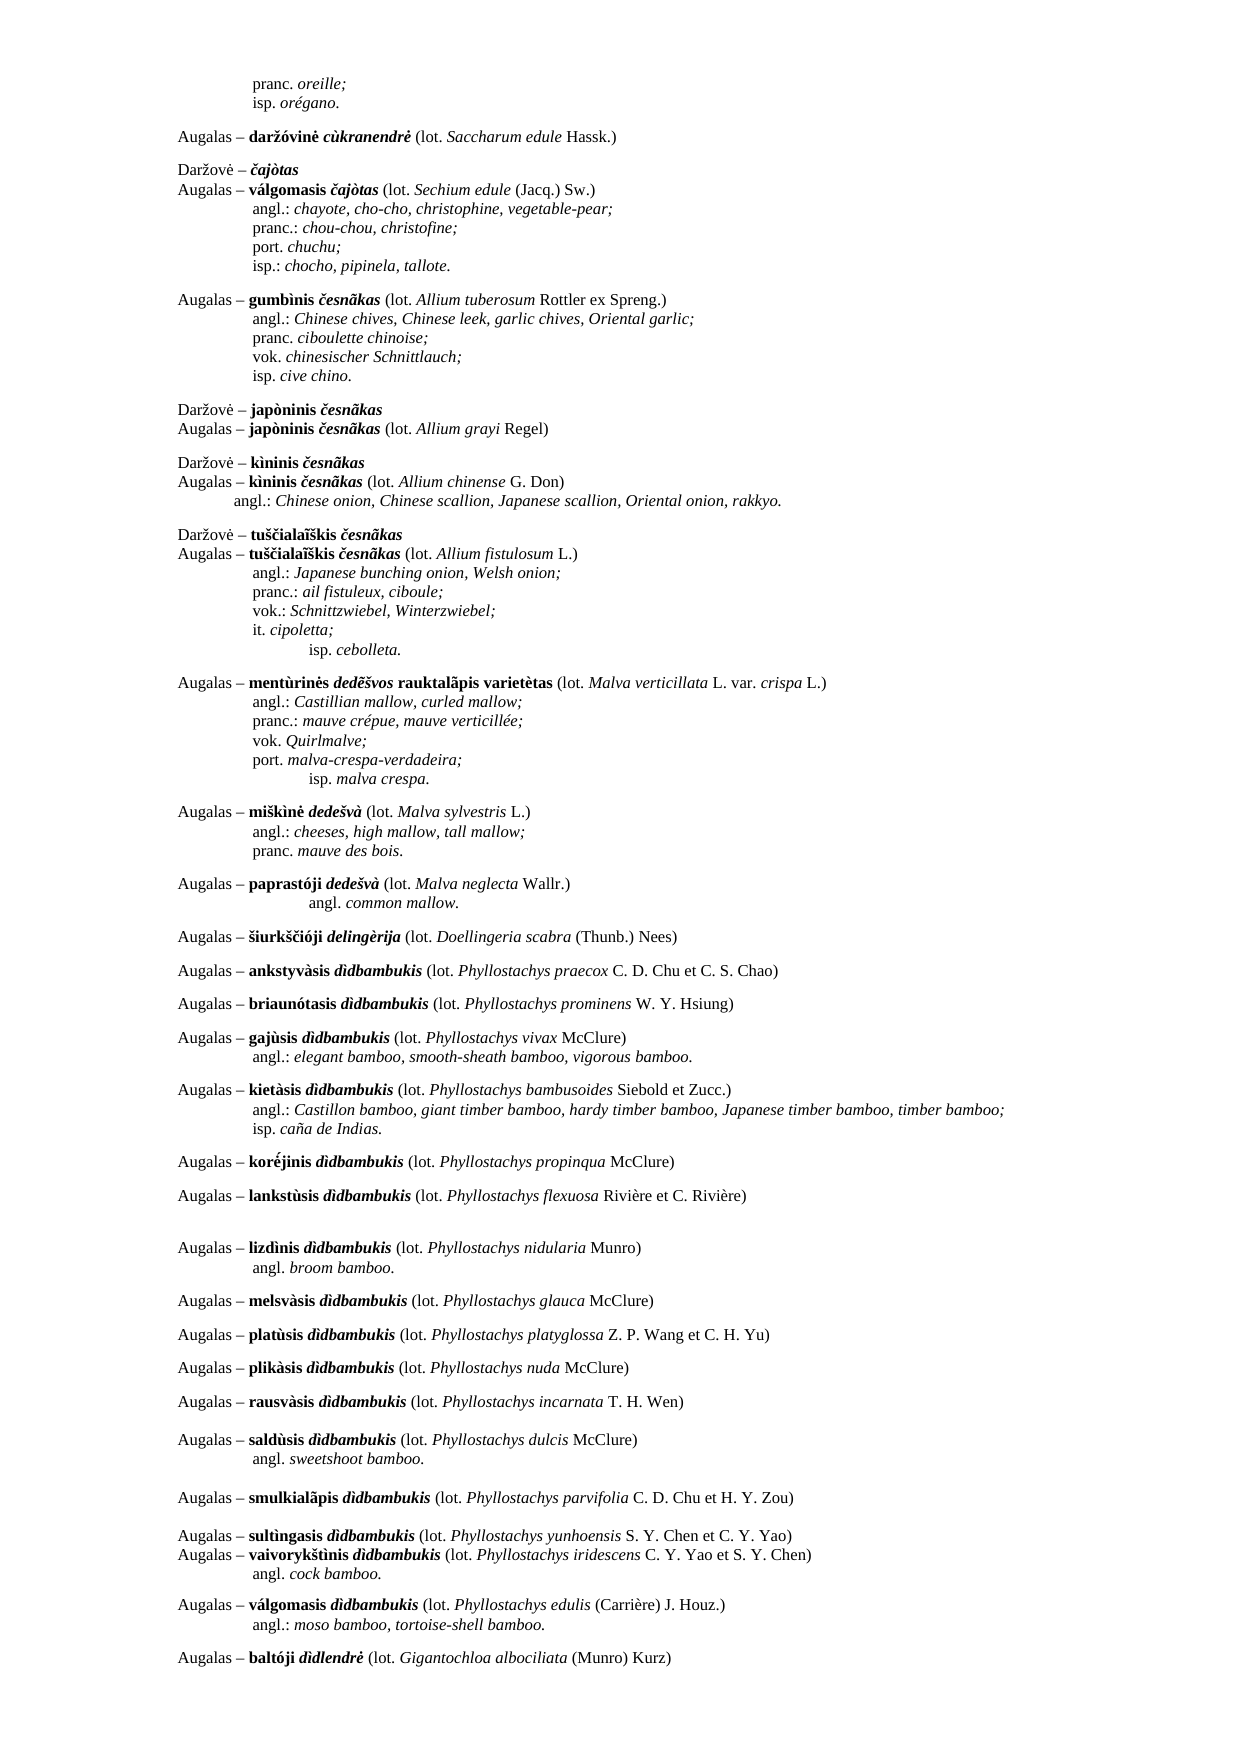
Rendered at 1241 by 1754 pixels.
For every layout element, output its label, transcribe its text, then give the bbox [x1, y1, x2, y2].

text Augalas – rausvàsis dìdbambukis (lot. Phyllostachys incarnata T. H. Wen) [177, 1392, 1181, 1411]
text pranc.: chou-chou, christofine; [177, 218, 1181, 237]
text Augalas – ankstyvàsis dìdbambukis (lot. Phyllostachys praecox C. D. Chu et C. S. Chao) [177, 960, 1181, 979]
text it. cipoletta; [177, 620, 1181, 639]
text angl. cock bamboo. [177, 1564, 1181, 1583]
text Augalas – japòninis česnãkas (lot. Allium grayi Regel) [177, 419, 1181, 438]
text Augalas – gumbìnis česnãkas (lot. Allium tuberosum Rottler ex Spreng.) [177, 289, 1181, 309]
text Augalas – šiurkščióji delingèrija (lot. Doellingeria scabra (Thunb.) Nees) [177, 927, 1181, 946]
text Augalas – plikàsis dìdbambukis (lot. Phyllostachys nuda McClure) [177, 1358, 1181, 1377]
text pranc. ciboulette chinoise; [177, 328, 1181, 347]
text angl. common mallow. [233, 893, 1181, 912]
text Daržovė – kìninis česnãkas [177, 452, 1181, 472]
text angl. broom bamboo. [177, 1257, 1181, 1277]
text Augalas – kìninis česnãkas (lot. Allium chinense G. Don) [177, 472, 1181, 491]
text isp. caña de Indias. [177, 1118, 1181, 1138]
text Augalas – miškìnė dedešvà (lot. Malva sylvestris L.) [177, 802, 1181, 821]
text angl.: Castillian mallow, curled mallow; [177, 692, 1181, 711]
text Augalas – smulkialãpis dìdbambukis (lot. Phyllostachys parvifolia C. D. Chu et H. Y. Zou) [177, 1487, 1181, 1507]
text vok.: Schnittzwiebel, Winterzwiebel; [177, 601, 1181, 620]
text Daržovė – tuščialaĩškis česnãkas [177, 524, 1181, 543]
text Augalas – lizdìnis dìdbambukis (lot. Phyllostachys nidularia Munro) [177, 1238, 1181, 1257]
text pranc. oreille; [177, 74, 1181, 93]
text angl.: Chinese onion, Chinese scallion, Japanese scallion, Oriental onion, rakkyo. [233, 491, 1181, 510]
text Daržovė – čajòtas [177, 160, 1181, 179]
text Augalas – sultìngasis dìdbambukis (lot. Phyllostachys yunhoensis S. Y. Chen et C. Y. Yao) [177, 1526, 1181, 1545]
text port. malva-crespa-verdadeira; [177, 749, 1181, 769]
text isp. orégano. [177, 93, 1181, 112]
text pranc. mauve des bois. [177, 841, 1181, 860]
text Augalas – melsvàsis dìdbambukis (lot. Phyllostachys glauca McClure) [177, 1291, 1181, 1310]
text pranc.: ail fistuleux, ciboule; [177, 582, 1181, 601]
text angl.: elegant bamboo, smooth-sheath bamboo, vigorous bamboo. [177, 1047, 1181, 1066]
text port. chuchu; [177, 237, 1181, 256]
text Augalas – korė́jinis dìdbambukis (lot. Phyllostachys propinqua McClure) [177, 1152, 1181, 1171]
text angl.: Chinese chives, Chinese leek, garlic chives, Oriental garlic; [177, 309, 1181, 328]
text Augalas – paprastóji dedešvà (lot. Malva neglecta Wallr.) [177, 874, 1181, 893]
text vok. Quirlmalve; [177, 730, 1181, 749]
text Augalas – briaunótasis dìdbambukis (lot. Phyllostachys prominens W. Y. Hsiung) [177, 994, 1181, 1013]
text isp. cive chino. [177, 366, 1181, 385]
text Augalas – saldùsis dìdbambukis (lot. Phyllostachys dulcis McClure) [177, 1430, 1181, 1449]
text vok. chinesischer Schnittlauch; [177, 347, 1181, 366]
text pranc.: mauve crépue, mauve verticillée; [177, 711, 1181, 730]
text Augalas – lankstùsis dìdbambukis (lot. Phyllostachys flexuosa Rivière et C. Rivière) [177, 1186, 1181, 1205]
text isp. cebolleta. [233, 639, 1181, 658]
text isp.: chocho, pipinela, tallote. [177, 256, 1181, 275]
text angl.: moso bamboo, tortoise-shell bamboo. [177, 1614, 1181, 1633]
text angl.: Castillon bamboo, giant timber bamboo, hardy timber bamboo, Japanese timber bamboo, timber bamboo; [177, 1099, 1181, 1118]
text angl.: chayote, cho-cho, christophine, vegetable-pear; [177, 198, 1181, 218]
text angl.: cheeses, high mallow, tall mallow; [177, 821, 1181, 841]
text isp. malva crespa. [233, 769, 1181, 788]
text Daržovė – japòninis česnãkas [177, 400, 1181, 419]
text Augalas – kietàsis dìdbambukis (lot. Phyllostachys bambusoides Siebold et Zucc.) [177, 1080, 1181, 1099]
text Augalas – válgomasis dìdbambukis (lot. Phyllostachys edulis (Carrière) J. Houz.) [177, 1595, 1181, 1614]
text Augalas – mentùrinės dedẽšvos rauktalãpis varietètas (lot. Malva verticillata L. var. crispa L.) [177, 673, 1181, 692]
text angl.: Japanese bunching onion, Welsh onion; [177, 563, 1181, 582]
text Augalas – válgomasis čajòtas (lot. Sechium edule (Jacq.) Sw.) [177, 179, 1181, 198]
text Augalas – platùsis dìdbambukis (lot. Phyllostachys platyglossa Z. P. Wang et C. H. Yu) [177, 1324, 1181, 1344]
text Augalas – gajùsis dìdbambukis (lot. Phyllostachys vivax McClure) [177, 1027, 1181, 1047]
text Augalas – tuščialaĩškis česnãkas (lot. Allium fistulosum L.) [177, 543, 1181, 563]
text Augalas – vaivorykštìnis dìdbambukis (lot. Phyllostachys iridescens C. Y. Yao et S. Y. Chen) [177, 1545, 1181, 1564]
text angl. sweetshoot bamboo. [177, 1449, 1181, 1468]
text Augalas – daržóvinė cùkranendrė (lot. Saccharum edule Hassk.) [177, 127, 1181, 146]
text Augalas – baltóji dìdlendrė (lot. Gigantochloa albociliata (Munro) Kurz) [177, 1648, 1181, 1667]
